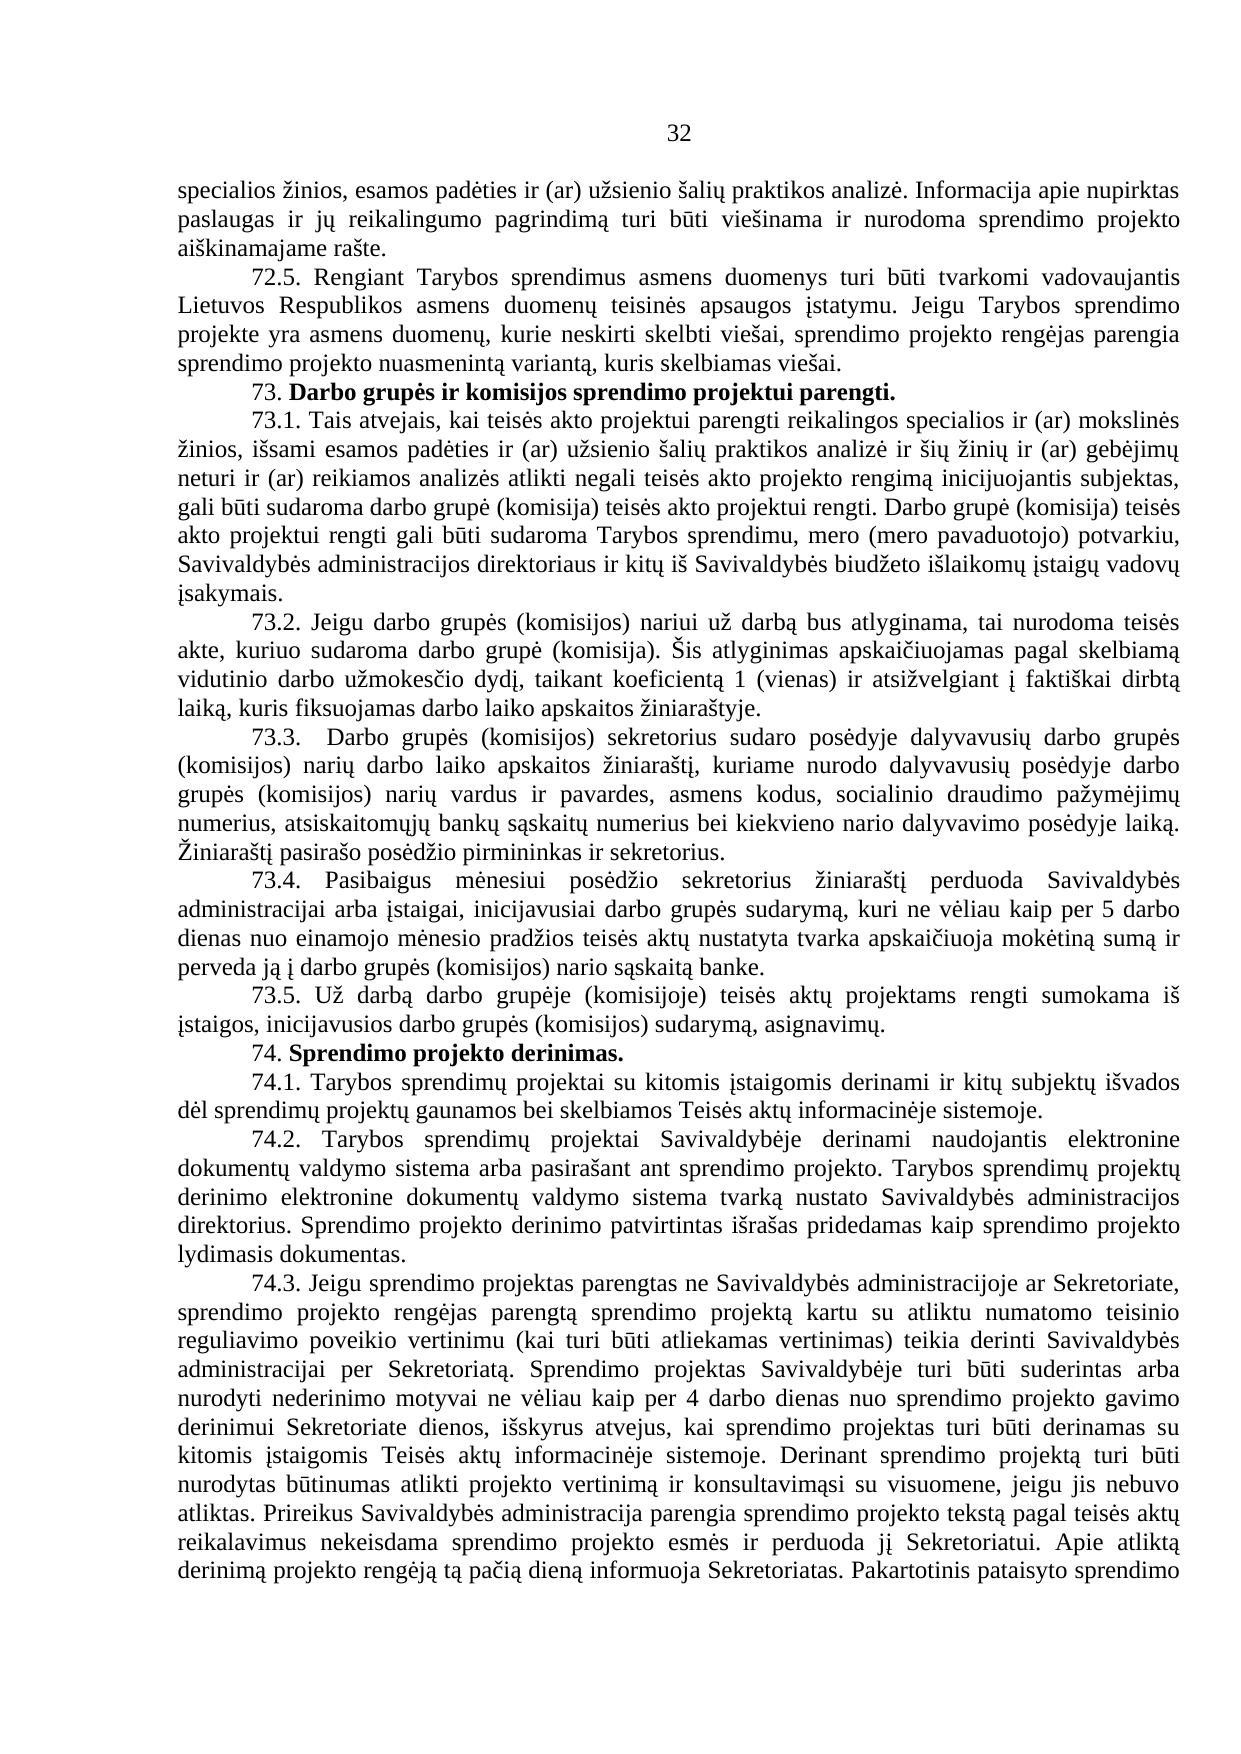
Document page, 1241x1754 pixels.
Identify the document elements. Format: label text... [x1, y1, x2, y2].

text 73.1. Tais atvejais, kai teisės akto projektui parengti reikalingos specialios ir (ar) mokslinės žinios, išsami esamos padėties ir (ar) užsienio šalių praktikos analizė ir šių žinių ir (ar) gebėjimų neturi ir (ar) reikiamos analizės atlikti negali teisės akto projekto rengimą inicijuojantis subjektas, gali būti sudaroma darbo grupė (komisija) teisės akto projektui rengti. Darbo grupė (komisija) teisės akto projektui rengti gali būti sudaroma Tarybos sprendimu, mero (mero pavaduotojo) potvarkiu, Savivaldybės administracijos direktoriaus ir kitų iš Savivaldybės biudžeto išlaikomų įstaigų vadovų įsakymais. [177, 406, 1181, 607]
text 73.2. Jeigu darbo grupės (komisijos) nariui už darbą bus atlyginama, tai nurodoma teisės akte, kuriuo sudaroma darbo grupė (komisija). Šis atlyginimas apskaičiuojamas pagal skelbiamą vidutinio darbo užmokesčio dydį, taikant koeficientą 1 (vienas) ir atsižvelgiant į faktiškai dirbtą laiką, kuris fiksuojamas darbo laiko apskaitos žiniaraštyje. [177, 607, 1181, 722]
text 73. Darbo grupės ir komisijos sprendimo projektui parengti. [177, 377, 1181, 406]
text 73.3. Darbo grupės (komisijos) sekretorius sudaro posėdyje dalyvavusių darbo grupės (komisijos) narių darbo laiko apskaitos žiniaraštį, kuriame nurodo dalyvavusių posėdyje darbo grupės (komisijos) narių vardus ir pavardes, asmens kodus, socialinio draudimo pažymėjimų numerius, atsiskaitomųjų bankų sąskaitų numerius bei kiekvieno nario dalyvavimo posėdyje laiką. Žiniaraštį pasirašo posėdžio pirmininkas ir sekretorius. [177, 722, 1181, 866]
text 74.2. Tarybos sprendimų projektai Savivaldybėje derinami naudojantis elektronine dokumentų valdymo sistema arba pasirašant ant sprendimo projekto. Tarybos sprendimų projektų derinimo elektronine dokumentų valdymo sistema tvarką nustato Savivaldybės administracijos direktorius. Sprendimo projekto derinimo patvirtintas išrašas pridedamas kaip sprendimo projekto lydimasis dokumentas. [177, 1124, 1181, 1268]
text 73.5. Už darbą darbo grupėje (komisijoje) teisės aktų projektams rengti sumokama iš įstaigos, inicijavusios darbo grupės (komisijos) sudarymą, asignavimų. [177, 981, 1181, 1038]
text 73.4. Pasibaigus mėnesiui posėdžio sekretorius žiniaraštį perduoda Savivaldybės administracijai arba įstaigai, inicijavusiai darbo grupės sudarymą, kuri ne vėliau kaip per 5 darbo dienas nuo einamojo mėnesio pradžios teisės aktų nustatyta tvarka apskaičiuoja mokėtiną sumą ir perveda ją į darbo grupės (komisijos) nario sąskaitą banke. [177, 866, 1181, 981]
text 74.3. Jeigu sprendimo projektas parengtas ne Savivaldybės administracijoje ar Sekretoriate, sprendimo projekto rengėjas parengtą sprendimo projektą kartu su atliktu numatomo teisinio reguliavimo poveikio vertinimu (kai turi būti atliekamas vertinimas) teikia derinti Savivaldybės administracijai per Sekretoriatą. Sprendimo projektas Savivaldybėje turi būti suderintas arba nurodyti nederinimo motyvai ne vėliau kaip per 4 darbo dienas nuo sprendimo projekto gavimo derinimui Sekretoriate dienos, išskyrus atvejus, kai sprendimo projektas turi būti derinamas su kitomis įstaigomis Teisės aktų informacinėje sistemoje. Derinant sprendimo projektą turi būti nurodytas būtinumas atlikti projekto vertinimą ir konsultavimąsi su visuomene, jeigu jis nebuvo atliktas. Prireikus Savivaldybės administracija parengia sprendimo projekto tekstą pagal teisės aktų reikalavimus nekeisdama sprendimo projekto esmės ir perduoda jį Sekretoriatui. Apie atliktą derinimą projekto rengėją tą pačią dieną informuoja Sekretoriatas. Pakartotinis pataisyto sprendimo [177, 1268, 1181, 1584]
text 74. Sprendimo projekto derinimas. [177, 1038, 1181, 1067]
text specialios žinios, esamos padėties ir (ar) užsienio šalių praktikos analizė. Informacija apie nupirktas paslaugas ir jų reikalingumo pagrindimą turi būti viešinama ir nurodoma sprendimo projekto aiškinamajame rašte. [177, 176, 1181, 262]
text 74.1. Tarybos sprendimų projektai su kitomis įstaigomis derinami ir kitų subjektų išvados dėl sprendimų projektų gaunamos bei skelbiamos Teisės aktų informacinėje sistemoje. [177, 1067, 1181, 1124]
text 72.5. Rengiant Tarybos sprendimus asmens duomenys turi būti tvarkomi vadovaujantis Lietuvos Respublikos asmens duomenų teisinės apsaugos įstatymu. Jeigu Tarybos sprendimo projekte yra asmens duomenų, kurie neskirti skelbti viešai, sprendimo projekto rengėjas parengia sprendimo projekto nuasmenintą variantą, kuris skelbiamas viešai. [177, 262, 1181, 377]
